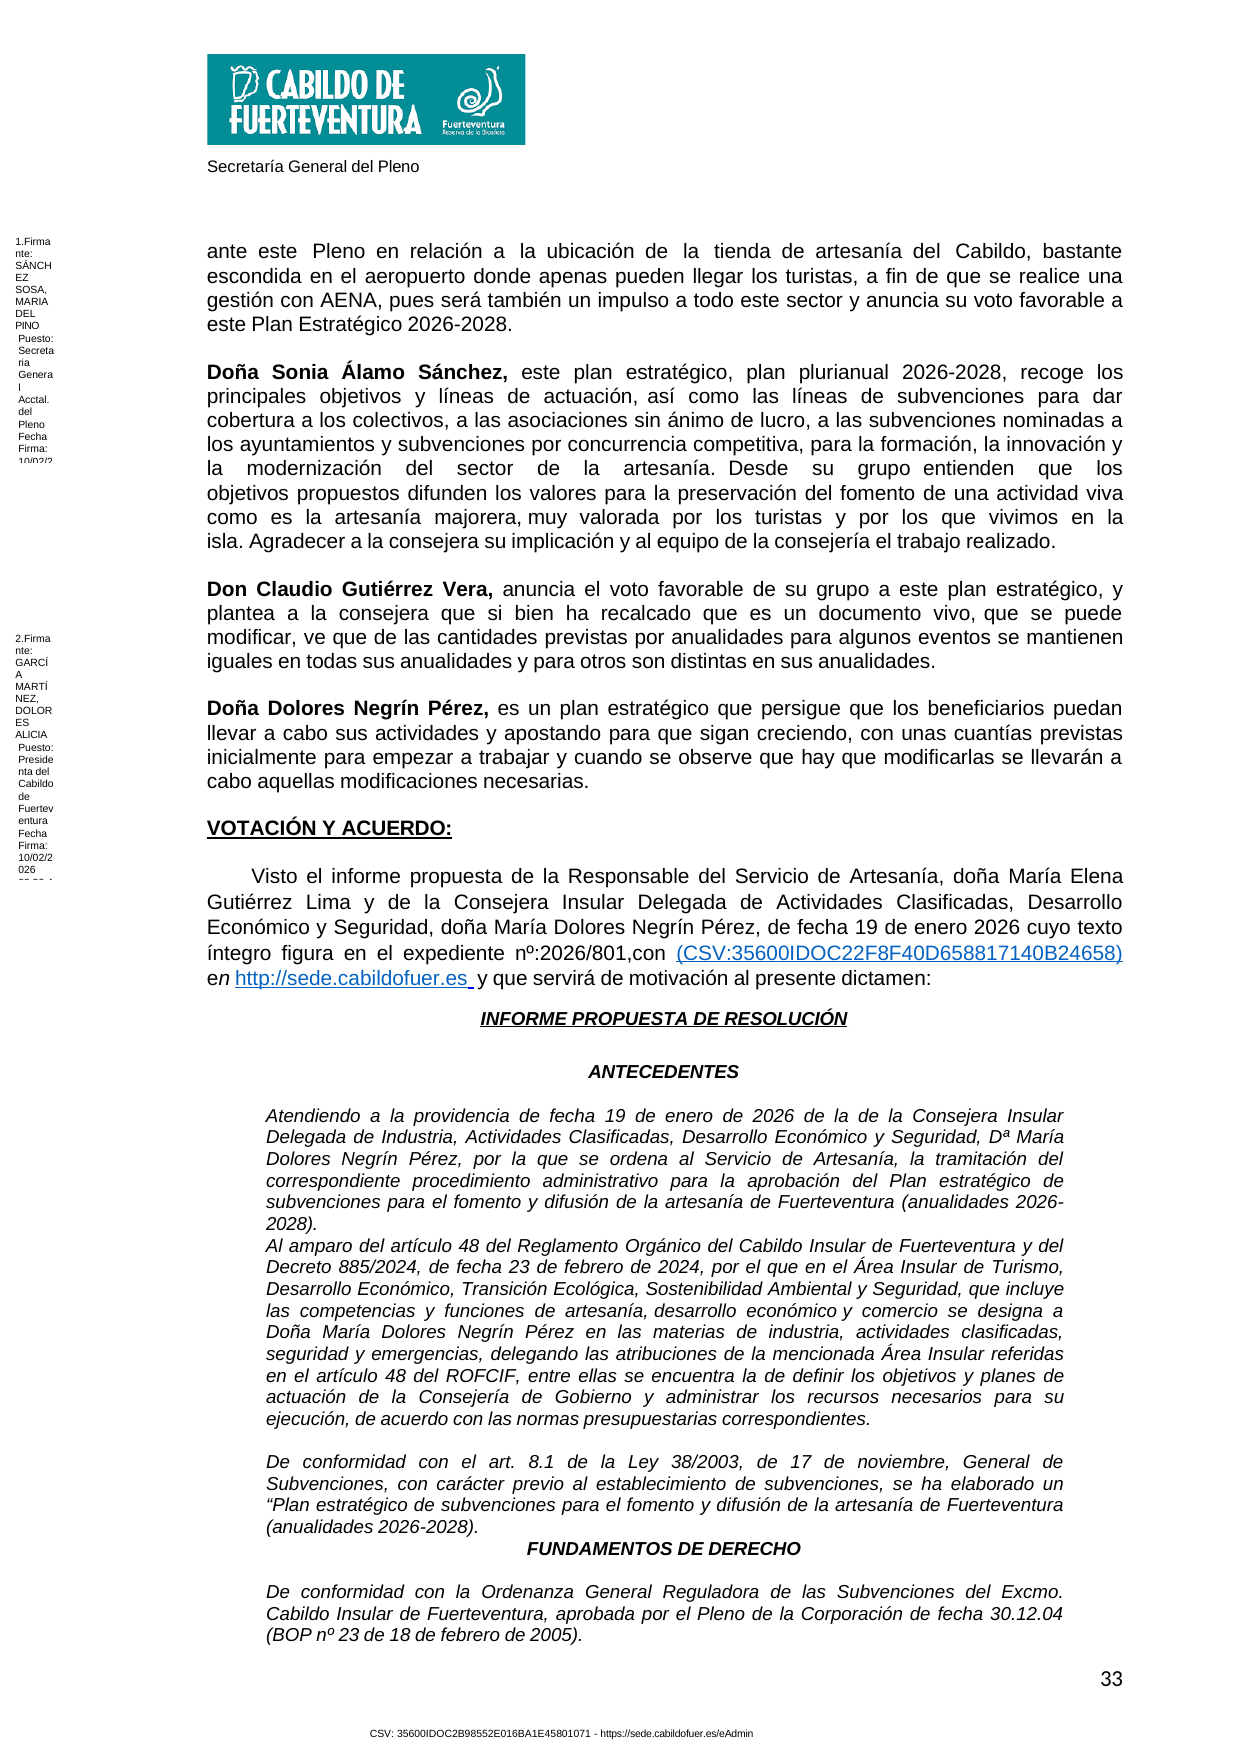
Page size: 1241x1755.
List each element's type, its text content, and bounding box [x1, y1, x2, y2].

text INFORME PROPUESTA DE RESOLUCIÓN [479, 1007, 850, 1029]
text VOTACIÓN Y ACUERDO: [207, 816, 1138, 840]
text ante este Pleno en relación a la ubicación de la tienda de artesanía del Cabildo, bastante escondida en el aeropuerto donde apenas pueden llegar los turistas, a fin de que se realice una gestión con AENA, pues será también un impulso a todo este sector y anuncia su voto favorable a este Plan Estratégico 2026-2028. [207, 239, 1123, 336]
text 1.Firmante: SÁNCHEZ SOSA,MARIA DEL PINO [15, 236, 54, 332]
text Al amparo del artículo 48 del Reglamento Orgánico del Cabildo Insular de Fuerteventura y del Decreto 885/2024, de fecha 23 de febrero de 2024, por el que en el Área Insular de Turismo, Desarrollo Económico, Transición Ecológica, Sostenibilidad Ambiental y Seguridad, que incluye las competencias y funciones de artesanía, desarrollo económico y comercio se designa a Doña María Dolores Negrín Pérez en las materias de industria, actividades clasificadas, seguridad y emergencias, delegando las atribuciones de la mencionada Área Insular referidas en el artículo 48 del ROFCIF, entre ellas se encuentra la de definir los objetivos y planes de actuación de la Consejería de Gobierno y administrar los recursos necesarios para su ejecución, de acuerdo con las normas presupuestarias correspondientes. [266, 1234, 1064, 1429]
text ANTECEDENTES [479, 1061, 850, 1083]
text Atendiendo a la providencia de fecha 19 de enero de 2026 de la de la Consejera Insular Delegada de Industria, Actividades Clasificadas, Desarrollo Económico y Seguridad, Dª María Dolores Negrín Pérez, por la que se ordena al Servicio de Artesanía, la tramitación del correspondiente procedimiento administrativo para la aprobación del Plan estratégico de subvenciones para el fomento y difusión de la artesanía de Fuerteventura (anualidades 2026- 2028). [266, 1104, 1064, 1234]
subtitle 33 [175, 1664, 1123, 1692]
text Visto el informe propuesta de la Responsable del Servicio de Artesanía, doña María Elena Gutiérrez Lima y de la Consejera Insular Delegada de Actividades Clasificadas, Desarrollo Económico y Seguridad, doña María Dolores Negrín Pérez, de fecha 19 de enero 2026 cuyo texto íntegro figura en el expediente nº:2026/801,con (CSV:35600IDOC22F8F40D658817140B24658) en http://sede.cabildofuer.es y que servirá de motivación al presente dictamen: [207, 864, 1123, 990]
text De conformidad con el art. 8.1 de la Ley 38/2003, de 17 de noviembre, General de Subvenciones, con carácter previo al establecimiento de subvenciones, se ha elaborado un “Plan estratégico de subvenciones para el fomento y difusión de la artesanía de Fuerteventura (anualidades 2026-2028). [266, 1451, 1064, 1538]
text Don Claudio Gutiérrez Vera, anuncia el voto favorable de su grupo a este plan estratégico, y plantea a la consejera que si bien ha recalcado que es un documento vivo, que se puede modificar, ve que de las cantidades previstas por anualidades para algunos eventos se mantienen iguales en todas sus anualidades y para otros son distintas en sus anualidades. [207, 577, 1123, 673]
text FUNDAMENTOS DE DERECHO [479, 1538, 850, 1559]
text 2.Firmante: GARCÍA MARTÍNEZ, DOLORES ALICIA [15, 633, 54, 741]
text Doña Sonia Álamo Sánchez, este plan estratégico, plan plurianual 2026-2028, recoge los principales objetivos y líneas de actuación, así como las líneas de subvenciones para dar cobertura a los colectivos, a las asociaciones sin ánimo de lucro, a las subvenciones nominadas a los ayuntamientos y subvenciones por concurrencia competitiva, para la formación, la innovación y la modernización del sector de la artesanía. Desde su grupo entienden que los objetivos propuestos difunden los valores para la preservación del fomento de una actividad viva como es la artesanía majorera, muy valorada por los turistas y por los que vivimos en la isla. Agradecer a la consejera su implicación y al equipo de la consejería el trabajo realizado. [207, 359, 1123, 553]
text Puesto: Presidenta del Cabildo de Fuerteventura Fecha Firma: 10/02/2026 09:39:40 [18, 741, 54, 879]
text De conformidad con la Ordenanza General Reguladora de las Subvenciones del Excmo. Cabildo Insular de Fuerteventura, aprobada por el Pleno de la Corporación de fecha 30.12.04 (BOP nº 23 de 18 de febrero de 2005). [266, 1581, 1064, 1646]
text Puesto: Secretaria General Acctal. del Pleno Fecha Firma: 10/02/2026 08:45:22 [18, 332, 54, 463]
text Doña Dolores Negrín Pérez, es un plan estratégico que persigue que los beneficiarios puedan llevar a cabo sus actividades y apostando para que sigan creciendo, con unas cuantías previstas inicialmente para empezar a trabajar y cuando se observe que hay que modificarlas se llevarán a cabo aquellas modificaciones necesarias. [207, 696, 1123, 793]
